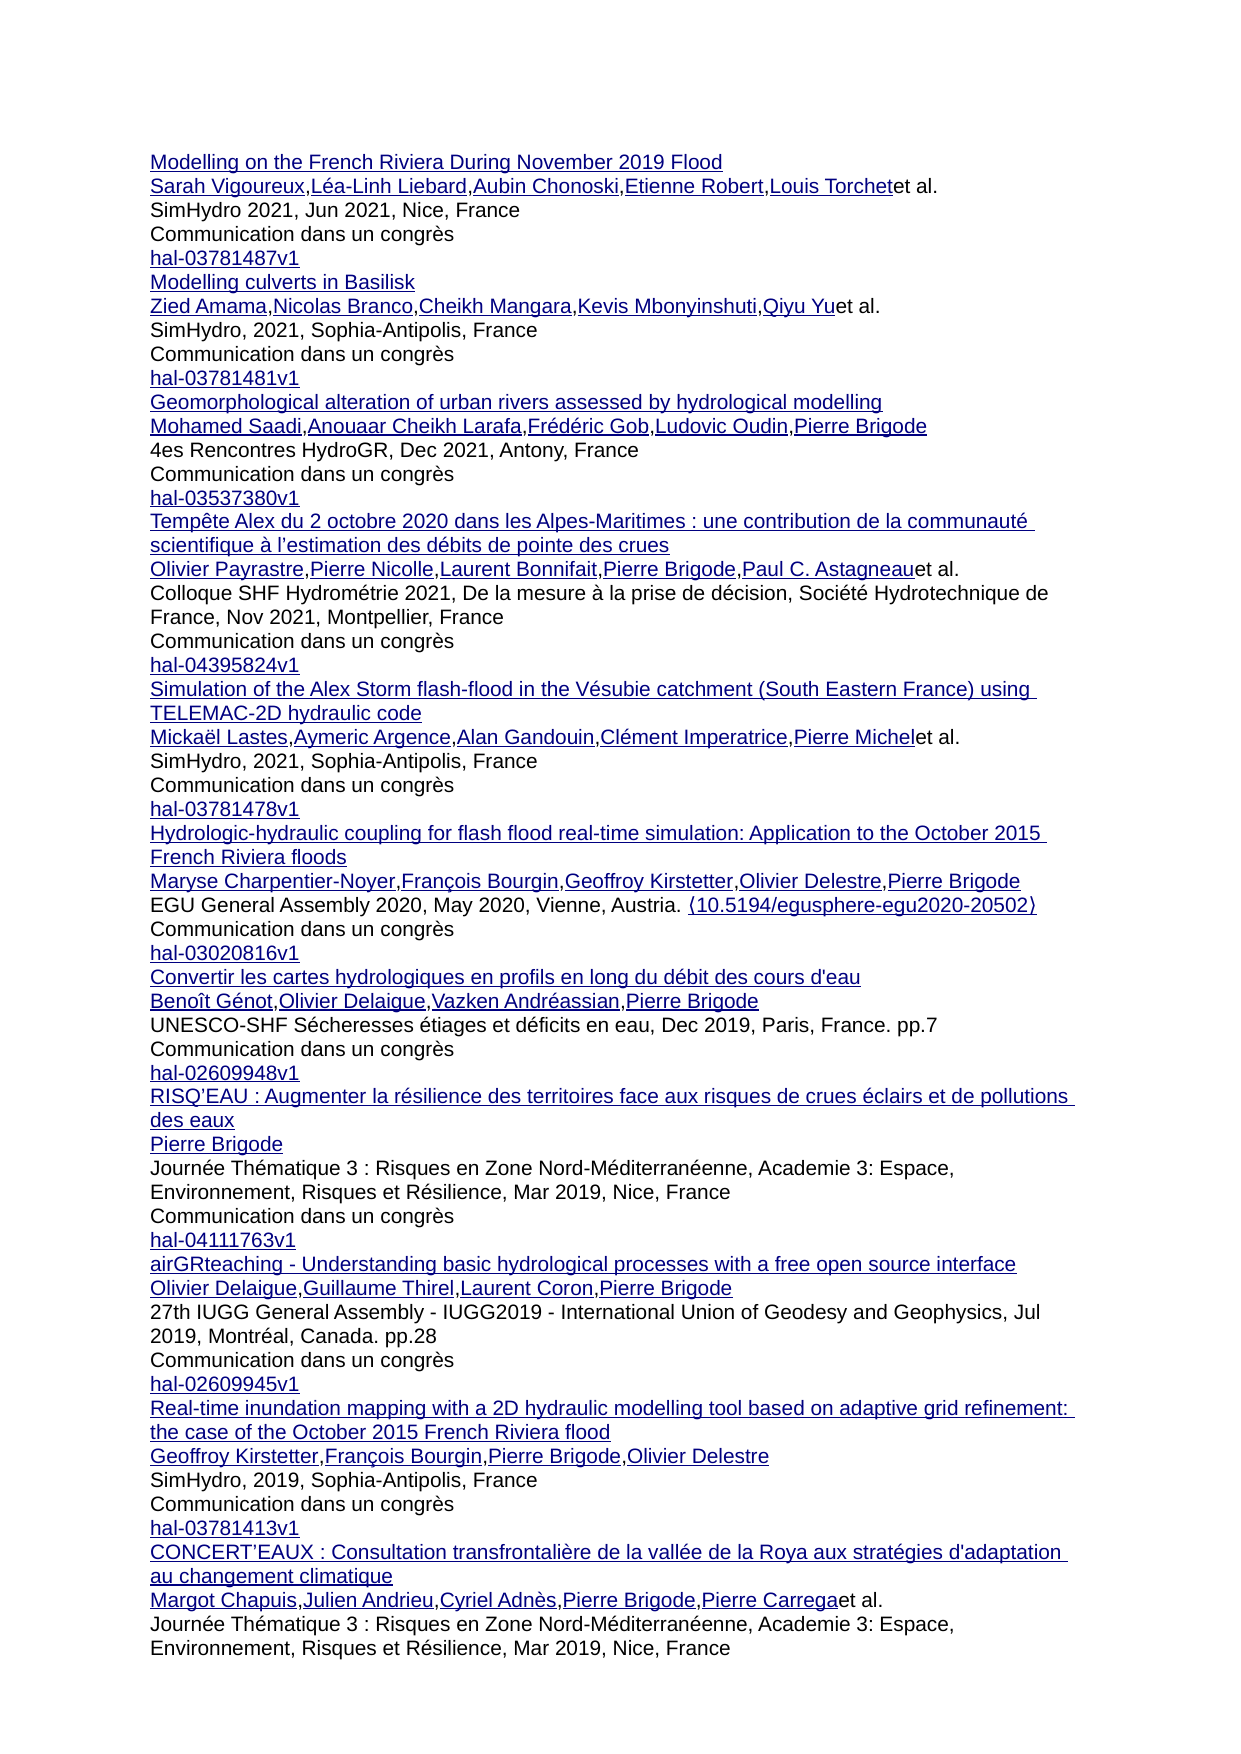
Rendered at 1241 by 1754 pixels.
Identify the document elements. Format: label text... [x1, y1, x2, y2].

table_cell Hydrologic-hydraulic coupling for flash flood real-time simulation: Application to the October 2015 French Riviera floods Maryse Charpentier-Noyer,François Bourgin,Geoffroy Kirstetter,Olivier Delestre,Pierre Brigode EGU General Assembly 2020, May 2020, Vienne, Austria. ⟨10.5194/egusphere-egu2020-20502⟩ Communication dans un congrès hal-03020816v1 [150, 821, 1090, 964]
table_cell Convertir les cartes hydrologiques en profils en long du débit des cours d'eau Benoît Génot,Olivier Delaigue,Vazken Andréassian,Pierre Brigode UNESCO-SHF Sécheresses étiages et déficits en eau, Dec 2019, Paris, France. pp.7 Communication dans un congrès hal-02609948v1 [150, 965, 1090, 1084]
table_cell Real-time inundation mapping with a 2D hydraulic modelling tool based on adaptive grid refinement: the case of the October 2015 French Riviera flood Geoffroy Kirstetter,François Bourgin,Pierre Brigode,Olivier Delestre SimHydro, 2019, Sophia-Antipolis, France Communication dans un congrès hal-03781413v1 [150, 1396, 1090, 1539]
table_cell Simulation of the Alex Storm flash-flood in the Vésubie catchment (South Eastern France) using TELEMAC-2D hydraulic code Mickaël Lastes,Aymeric Argence,Alan Gandouin,Clément Imperatrice,Pierre Michelet al. SimHydro, 2021, Sophia-Antipolis, France Communication dans un congrès hal-03781478v1 [150, 677, 1090, 821]
table_cell Modelling culverts in Basilisk Zied Amama,Nicolas Branco,Cheikh Mangara,Kevis Mbonyinshuti,Qiyu Yuet al. SimHydro, 2021, Sophia-Antipolis, France Communication dans un congrès hal-03781481v1 [150, 270, 1090, 389]
table_cell RISQ’EAU : Augmenter la résilience des territoires face aux risques de crues éclairs et de pollutions des eaux Pierre Brigode Journée Thématique 3 : Risques en Zone Nord-Méditerranéenne, Academie 3: Espace, Environnement, Risques et Résilience, Mar 2019, Nice, France Communication dans un congrès hal-04111763v1 [150, 1084, 1090, 1252]
table_cell airGRteaching - Understanding basic hydrological processes with a free open source interface Olivier Delaigue,Guillaume Thirel,Laurent Coron,Pierre Brigode 27th IUGG General Assembly - IUGG2019 - International Union of Geodesy and Geophysics, Jul 2019, Montréal, Canada. pp.28 Communication dans un congrès hal-02609945v1 [150, 1252, 1090, 1396]
table_cell Modelling on the French Riviera During November 2019 Flood Sarah Vigoureux,Léa-Linh Liebard,Aubin Chonoski,Etienne Robert,Louis Torchetet al. SimHydro 2021, Jun 2021, Nice, France Communication dans un congrès hal-03781487v1 [150, 150, 1090, 270]
table_cell Geomorphological alteration of urban rivers assessed by hydrological modelling Mohamed Saadi,Anouaar Cheikh Larafa,Frédéric Gob,Ludovic Oudin,Pierre Brigode 4es Rencontres HydroGR, Dec 2021, Antony, France Communication dans un congrès hal-03537380v1 [150, 390, 1090, 509]
table_cell Tempête Alex du 2 octobre 2020 dans les Alpes-Maritimes : une contribution de la communauté scientifique à l’estimation des débits de pointe des crues Olivier Payrastre,Pierre Nicolle,Laurent Bonnifait,Pierre Brigode,Paul C. Astagneauet al. Colloque SHF Hydrométrie 2021, De la mesure à la prise de décision, Société Hydrotechnique de France, Nov 2021, Montpellier, France Communication dans un congrès hal-04395824v1 [150, 509, 1090, 677]
table_cell CONCERT’EAUX : Consultation transfrontalière de la vallée de la Roya aux stratégies d'adaptation au changement climatique Margot Chapuis,Julien Andrieu,Cyriel Adnès,Pierre Brigode,Pierre Carregaet al. Journée Thématique 3 : Risques en Zone Nord-Méditerranéenne, Academie 3: Espace, Environnement, Risques et Résilience, Mar 2019, Nice, France [150, 1540, 1090, 1659]
